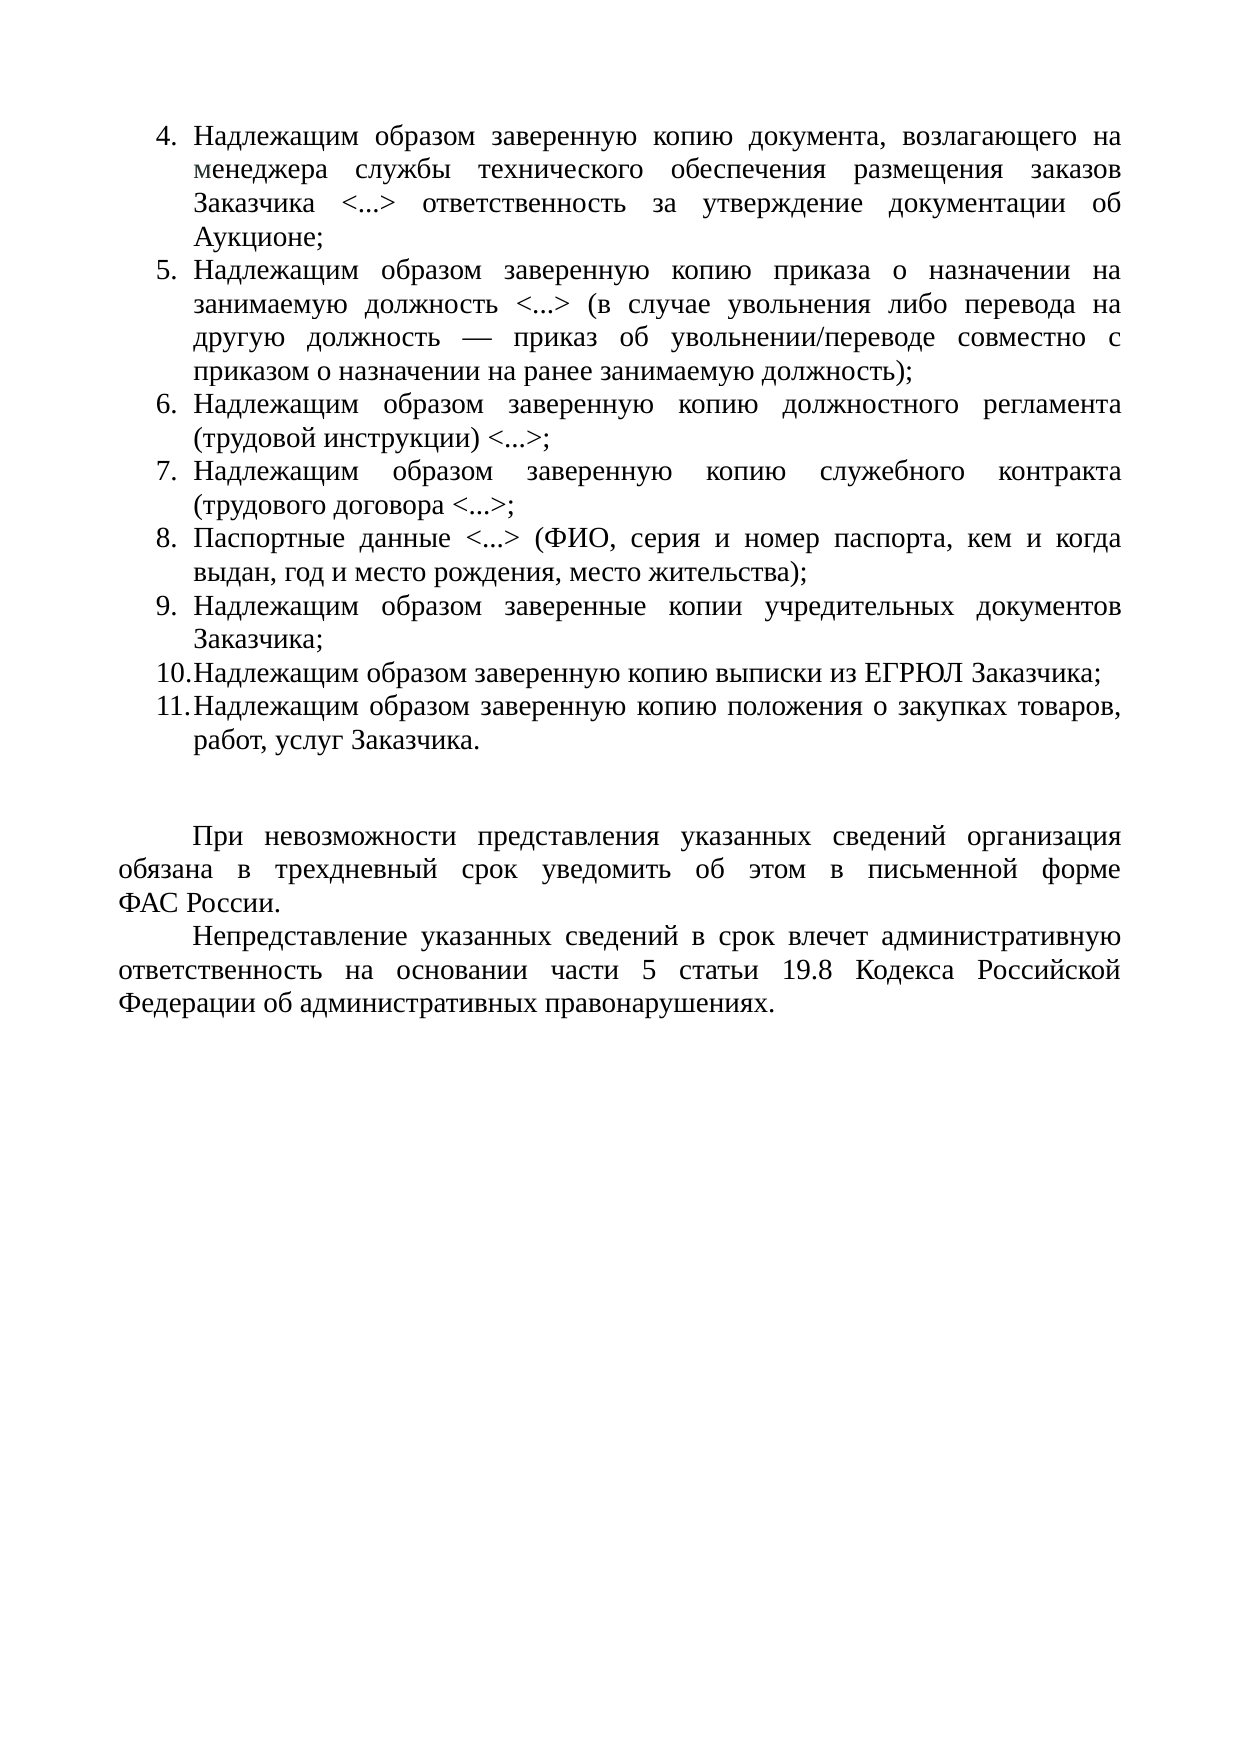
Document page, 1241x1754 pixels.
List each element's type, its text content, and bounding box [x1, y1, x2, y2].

list Паспортные данные <...> (ФИО, серия и номер паспорта, кем и когда выдан, год и место рождения, место жительства); [156, 521, 1122, 588]
list Надлежащим образом заверенную копию положения о закупках товаров, работ, услуг Заказчика. [156, 688, 1122, 755]
list Надлежащим образом заверенные копии учредительных документов Заказчика; [156, 588, 1122, 655]
list Надлежащим образом заверенную копию должностного регламента (трудовой инструкции) <...>; [156, 386, 1122, 453]
text Непредставление указанных сведений в срок влечет административную ответственность на основании части 5 статьи 19.8 Кодекса Российской Федерации об административных правонарушениях. [118, 918, 1122, 1019]
text При невозможности представления указанных сведений организация обязана в трехдневный срок уведомить об этом в письменной форме ФАС России. [118, 818, 1122, 918]
list Надлежащим образом заверенную копию приказа о назначении на занимаемую должность <...> (в случае увольнения либо перевода на другую должность — приказ об увольнении/переводе совместно с приказом о назначении на ранее занимаемую должность); [156, 252, 1122, 386]
list Надлежащим образом заверенную копию документа, возлагающего на менеджера службы технического обеспечения размещения заказов Заказчика <...> ответственность за утверждение документации об Аукционе; [156, 118, 1122, 252]
list Надлежащим образом заверенную копию выписки из ЕГРЮЛ Заказчика; [156, 655, 1122, 688]
list Надлежащим образом заверенную копию служебного контракта (трудового договора <...>; [156, 453, 1122, 521]
